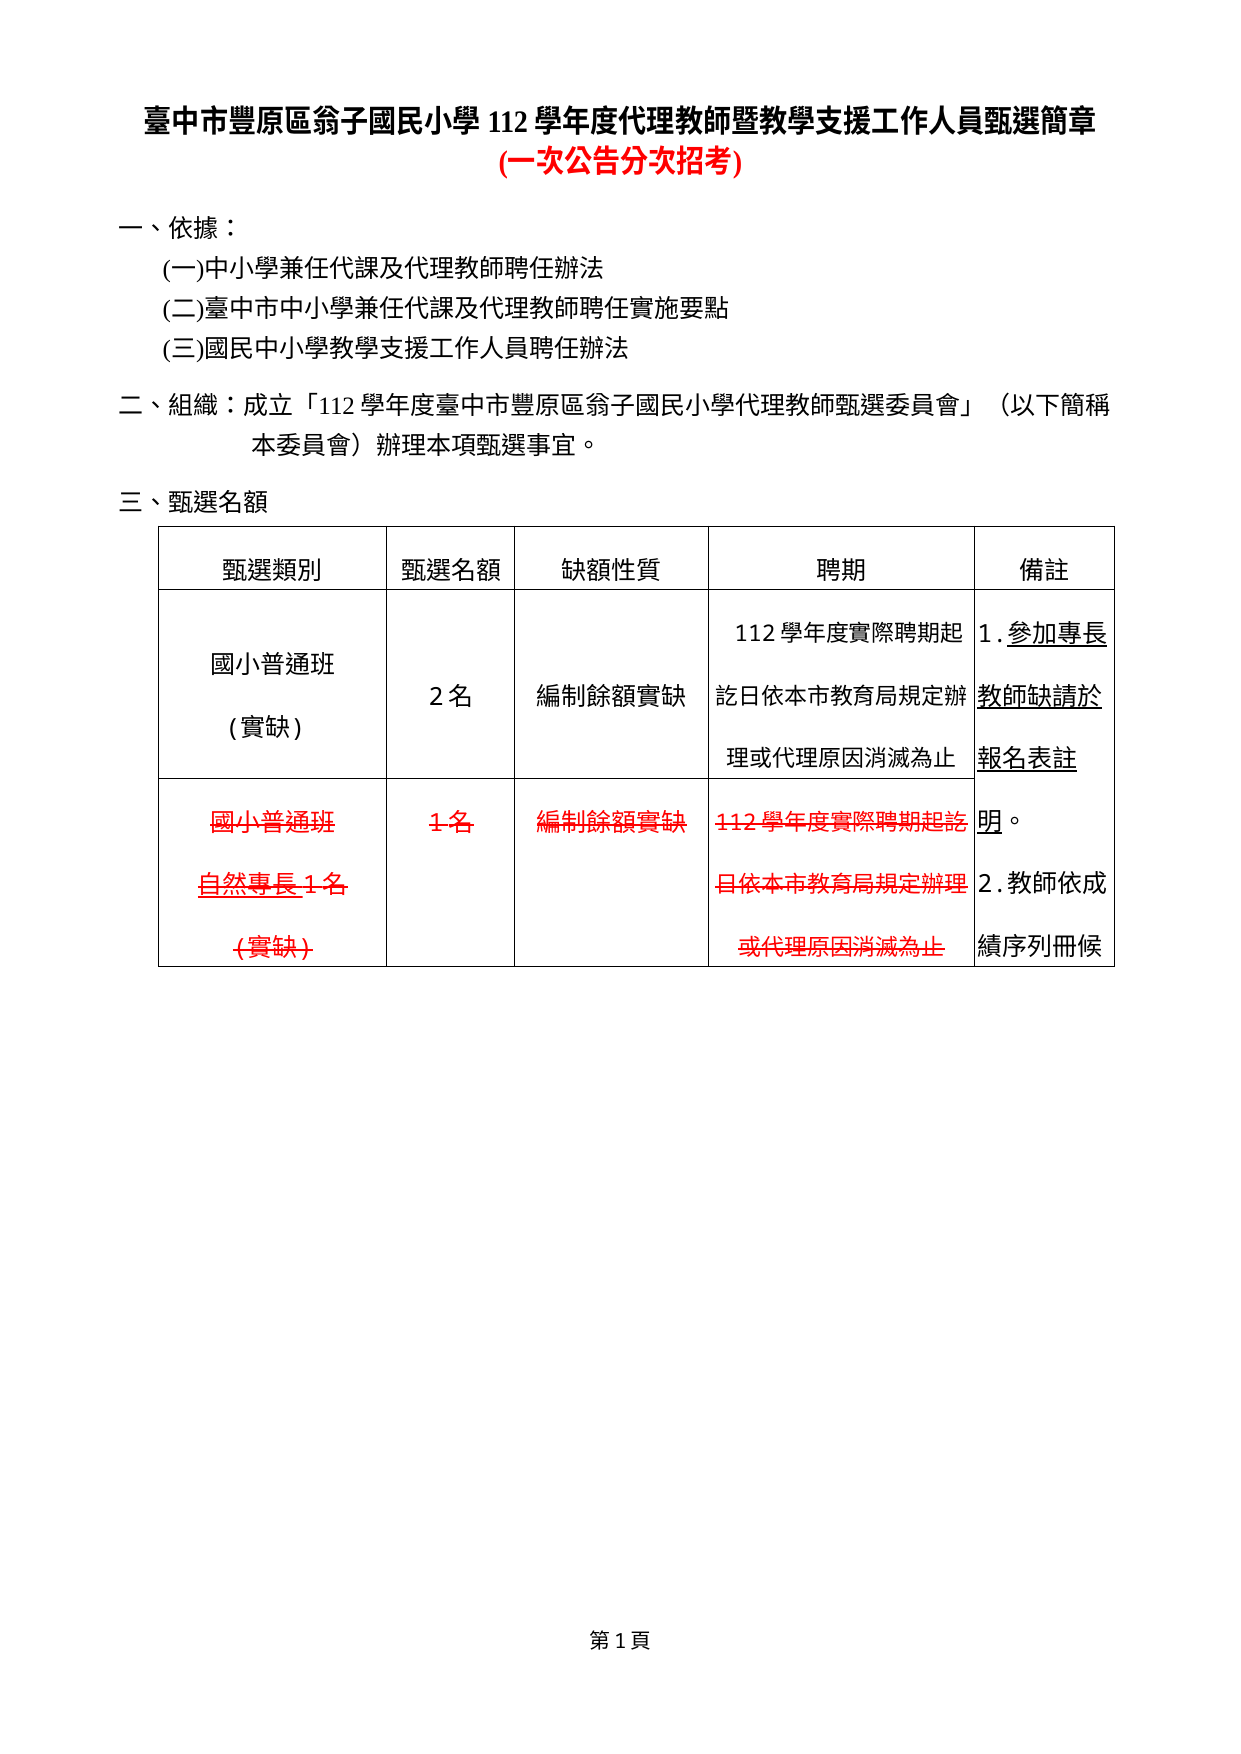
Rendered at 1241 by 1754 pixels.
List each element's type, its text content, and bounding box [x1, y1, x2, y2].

text (三)國民中小學教學支援工作人員聘任辦法 [162, 328, 1122, 364]
table_cell 1名 [387, 779, 514, 966]
table_header 甄選類別 [159, 527, 386, 589]
table_header 缺額性質 [515, 527, 708, 589]
text (一次公告分次招考) [118, 140, 1122, 181]
table_cell 國小普通班 (實缺) [159, 590, 386, 778]
text 一、依據： [118, 209, 1122, 245]
table_cell 編制餘額實缺 [515, 590, 708, 778]
table_cell 2名 [387, 590, 514, 778]
table_header 聘期 [709, 527, 974, 589]
text (一)中小學兼任代課及代理教師聘任辦法 [162, 249, 1122, 285]
table_cell 112學年度實際聘期起訖日依本市教育局規定辦理或代理原因消滅為止 [709, 590, 974, 778]
table_cell 編制餘額實缺 [515, 779, 708, 966]
text 二、組織：成立「112學年度臺中市豐原區翁子國民小學代理教師甄選委員會」（以下簡稱本委員會）辦理本項甄選事宜。 [118, 385, 1122, 461]
text 三、甄選名額 [118, 482, 1122, 518]
table_cell 112學年度實際聘期起訖日依本市教育局規定辦理或代理原因消滅為止 [709, 779, 974, 966]
text (二)臺中市中小學兼任代課及代理教師聘任實施要點 [162, 288, 1122, 325]
table_header 備註 [975, 527, 1114, 589]
table_cell 1.參加專長教師缺請於報名表註明。 2.教師依成績序列冊候 [975, 590, 1114, 966]
text 臺中市豐原區翁子國民小學112學年度代理教師暨教學支援工作人員甄選簡章 [118, 100, 1122, 140]
table_header 甄選名額 [387, 527, 514, 589]
table_cell 國小普通班 自然專長1名 (實缺) [159, 779, 386, 966]
